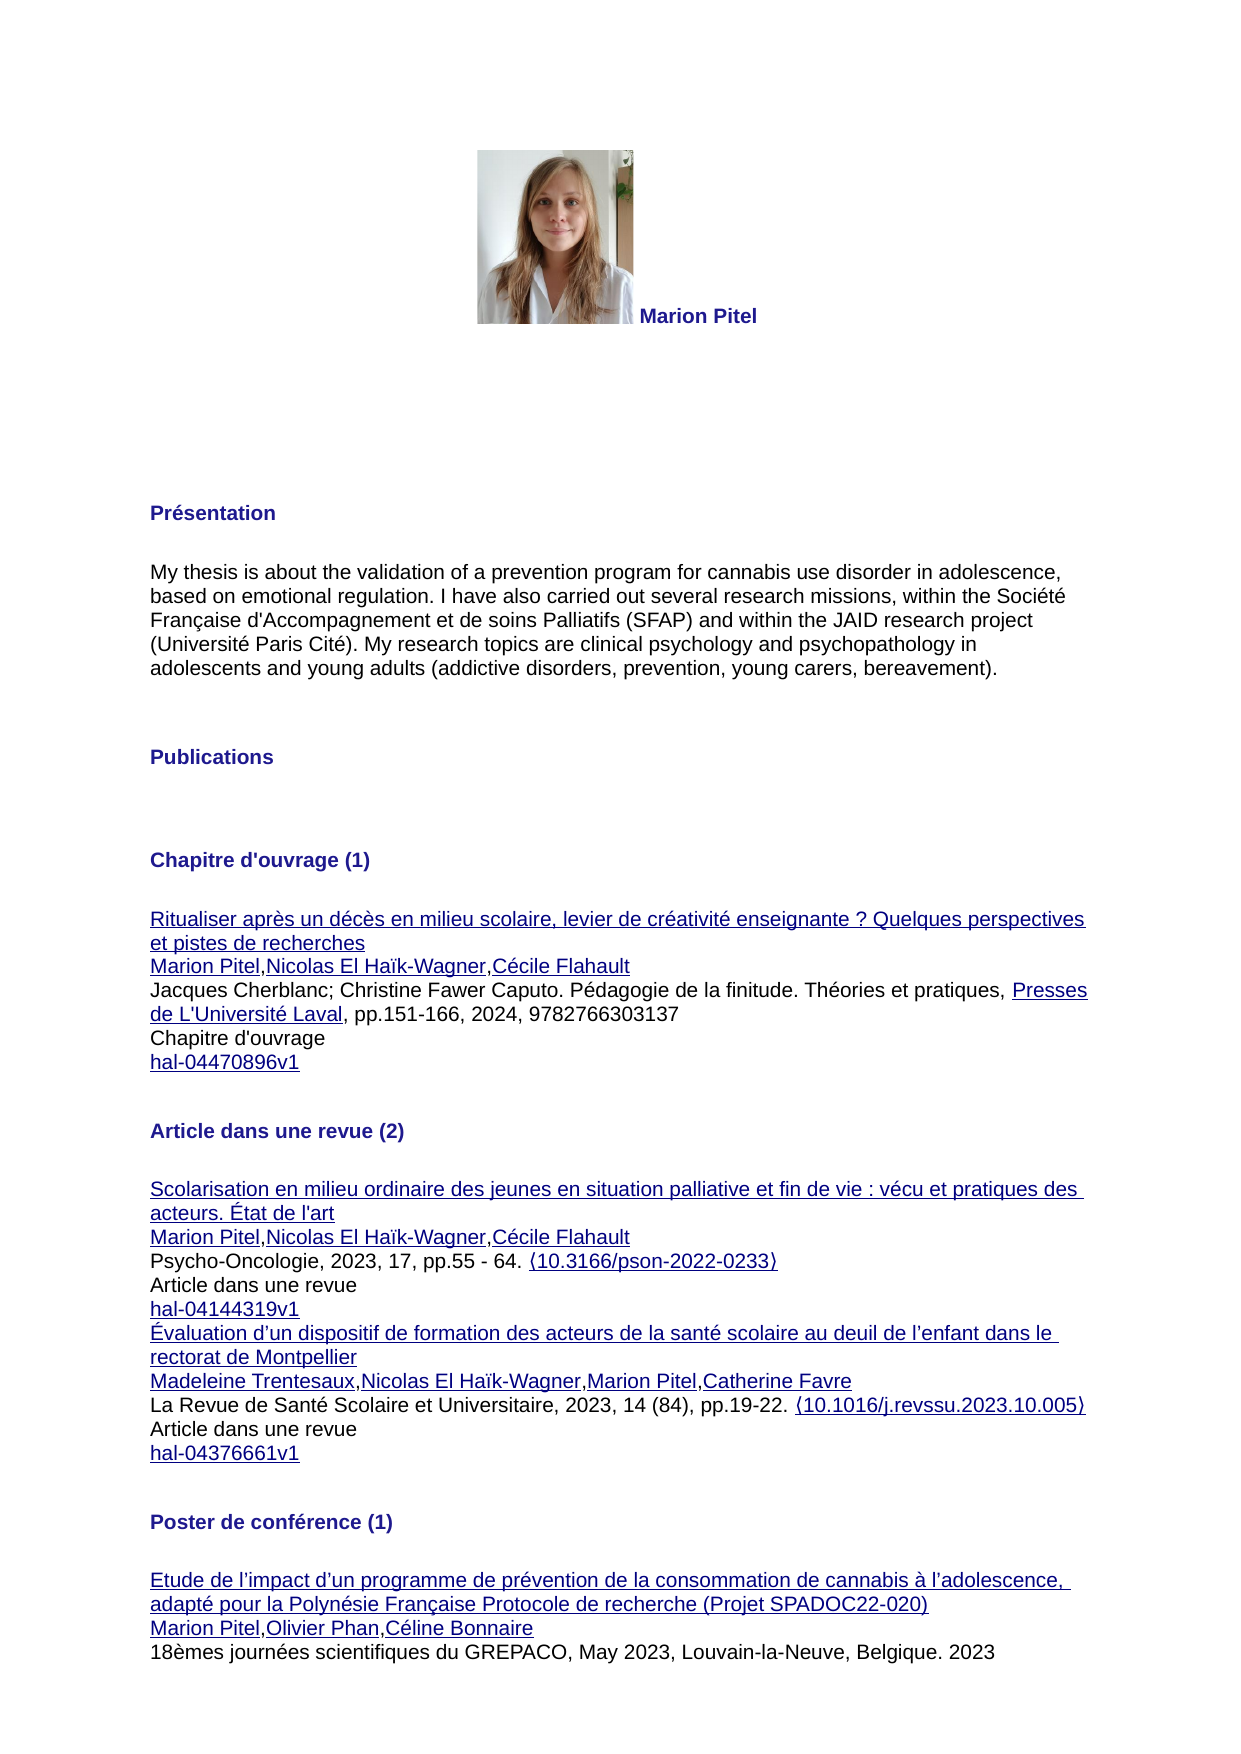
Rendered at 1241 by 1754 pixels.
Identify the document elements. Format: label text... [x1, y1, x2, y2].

subtitle Chapitre d'ouvrage (1) [150, 848, 1090, 872]
table_cell Évaluation d’un dispositif de formation des acteurs de la santé scolaire au deuil de l’enfant dans le rectorat de Montpellier Madeleine Trentesaux,Nicolas El Haïk-Wagner,Marion Pitel,Catherine Favre La Revue de Santé Scolaire et Universitaire, 2023, 14 (84), pp.19-22. ⟨10.1016/j.revssu.2023.10.005⟩ Article dans une revue hal-04376661v1 [150, 1321, 1090, 1465]
subtitle Présentation [150, 501, 1090, 525]
subtitle Article dans une revue (2) [150, 1119, 1090, 1143]
table_header Ritualiser après un décès en milieu scolaire, levier de créativité enseignante ? Quelques perspectives et pistes de recherches Marion Pitel,Nicolas El Haïk-Wagner,Cécile Flahault Jacques Cherblanc; Christine Fawer Caputo. Pédagogie de la finitude. Théories et pratiques, Presses de L'Université Laval, pp.151-166, 2024, 9782766303137 Chapitre d'ouvrage hal-04470896v1 [150, 906, 1090, 1074]
table_header Scolarisation en milieu ordinaire des jeunes en situation palliative et fin de vie : vécu et pratiques des acteurs. État de l'art Marion Pitel,Nicolas El Haïk-Wagner,Cécile Flahault Psycho-Oncologie, 2023, 17, pp.55 - 64. ⟨10.3166/pson-2022-0233⟩ Article dans une revue hal-04144319v1 [150, 1177, 1090, 1321]
subtitle Poster de conférence (1) [150, 1509, 1090, 1533]
subtitle Publications [150, 745, 1090, 769]
subtitle Marion Pitel [150, 150, 1090, 328]
text My thesis is about the validation of a prevention program for cannabis use disorder in adolescence, based on emotional regulation. I have also carried out several research missions, within the Société Française d'Accompagnement et de soins Palliatifs (SFAP) and within the JAID research project (Université Paris Cité). My research topics are clinical psychology and psychopathology in adolescents and young adults (addictive disorders, prevention, young carers, bereavement). [150, 559, 1090, 679]
picture [477, 150, 634, 324]
table_header Etude de l’impact d’un programme de prévention de la consommation de cannabis à l’adolescence, adapté pour la Polynésie Française Protocole de recherche (Projet SPADOC22-020) Marion Pitel,Olivier Phan,Céline Bonnaire 18èmes journées scientifiques du GREPACO, May 2023, Louvain-la-Neuve, Belgique. 2023 [150, 1568, 1090, 1664]
